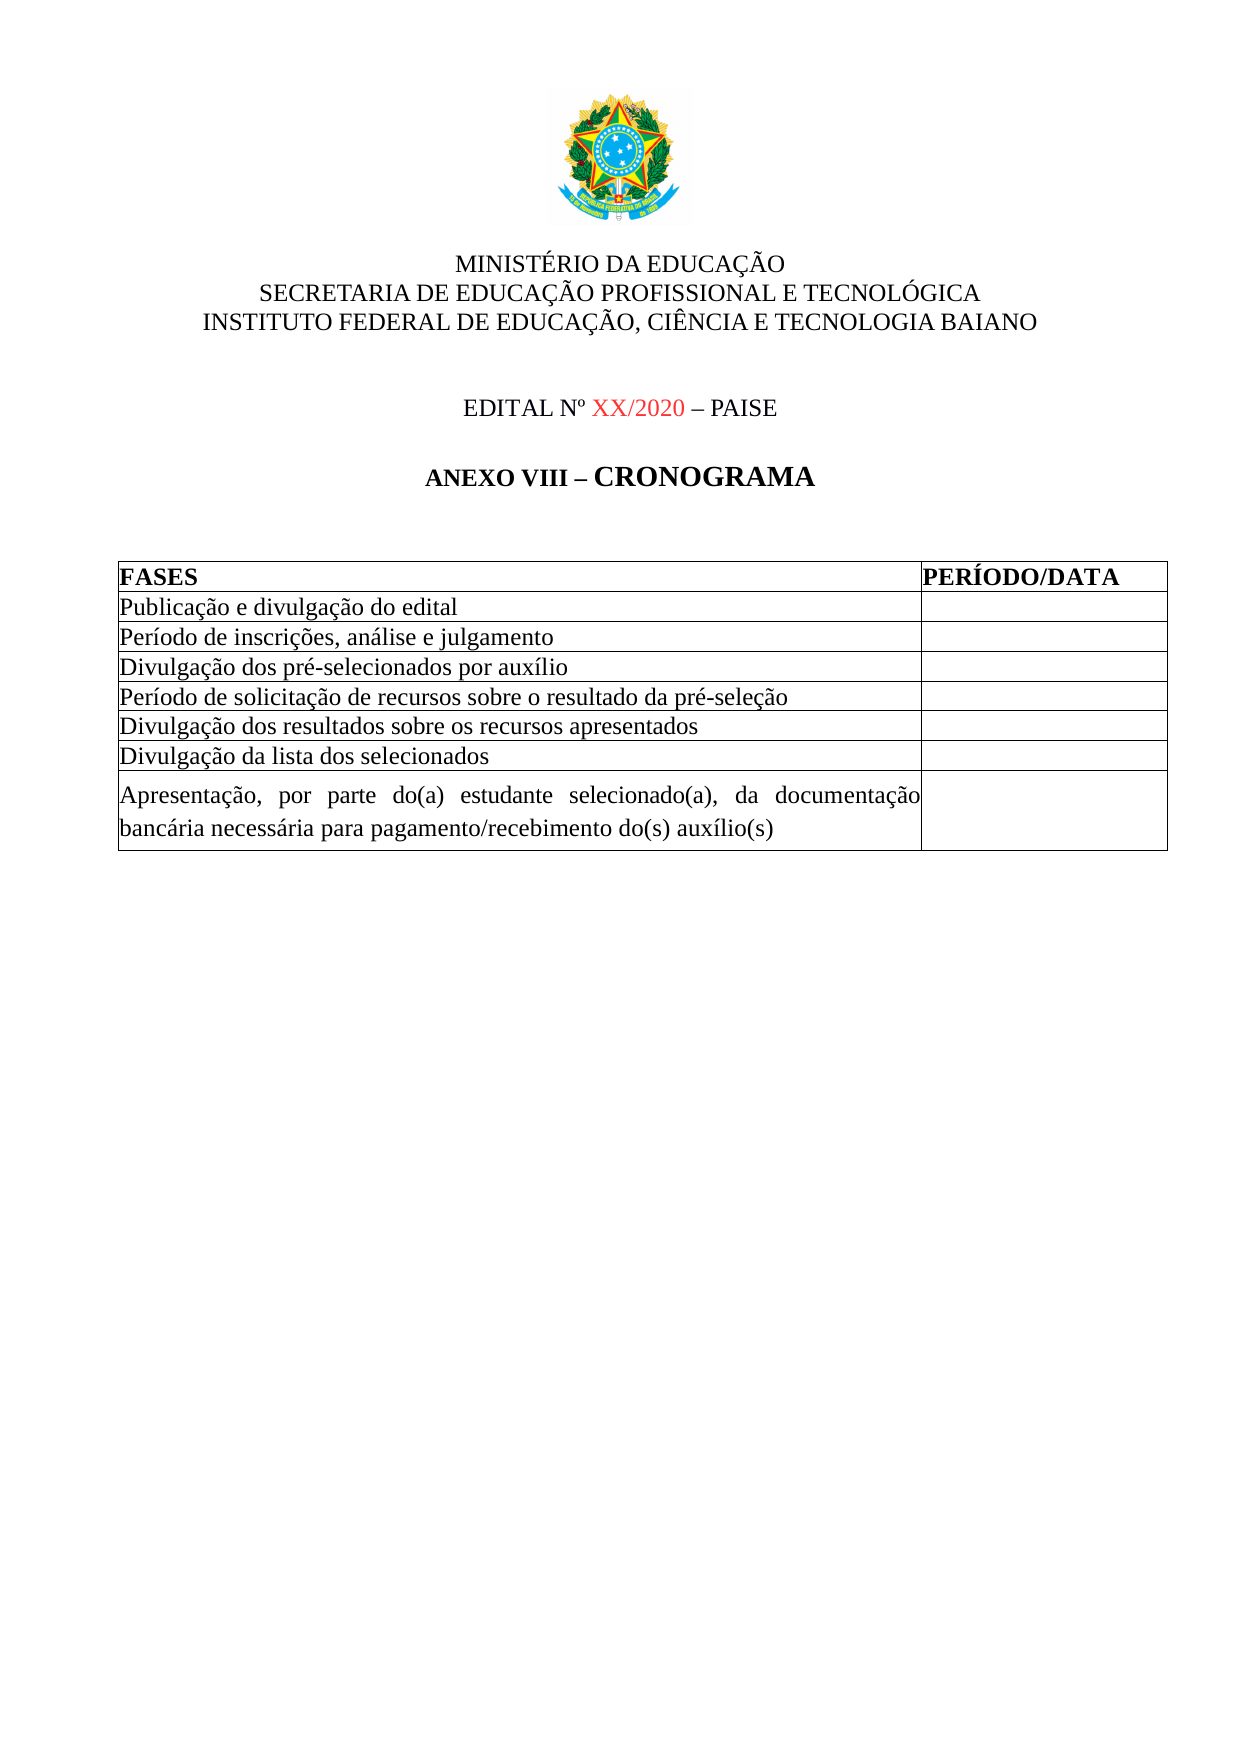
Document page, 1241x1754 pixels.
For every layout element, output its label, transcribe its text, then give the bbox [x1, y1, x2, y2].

table_cell [922, 771, 1167, 850]
table_cell [922, 622, 1167, 651]
table_header FASES [119, 562, 921, 591]
text ANEXO VIII – CRONOGRAMA [118, 459, 1122, 493]
table_header PERÍODO/DATA [922, 562, 1167, 591]
text EDITAL Nº XX/2020 – PAISE [118, 393, 1122, 422]
table_cell Divulgação da lista dos selecionados [119, 741, 921, 770]
table_cell [922, 711, 1167, 740]
table_cell [922, 592, 1167, 621]
table_cell [922, 741, 1167, 770]
text MINISTÉRIO DA EDUCAÇÃO [118, 249, 1122, 278]
table_cell [922, 682, 1167, 710]
table_cell Divulgação dos pré-selecionados por auxílio [119, 652, 921, 681]
table_cell Período de inscrições, análise e julgamento [119, 622, 921, 651]
table_cell Divulgação dos resultados sobre os recursos apresentados [119, 711, 921, 740]
table_cell Publicação e divulgação do edital [119, 592, 921, 621]
table_cell Período de solicitação de recursos sobre o resultado da pré-seleção [119, 682, 921, 710]
text SECRETARIA DE EDUCAÇÃO PROFISSIONAL E TECNOLÓGICA [118, 278, 1122, 307]
table_cell Apresentação, por parte do(a) estudante selecionado(a), da documentação bancária necessária para pagamento/recebimento do(s) auxílio(s) [119, 771, 921, 850]
text INSTITUTO FEDERAL DE EDUCAÇÃO, CIÊNCIA E TECNOLOGIA BAIANO [118, 307, 1122, 336]
table_cell [922, 652, 1167, 681]
